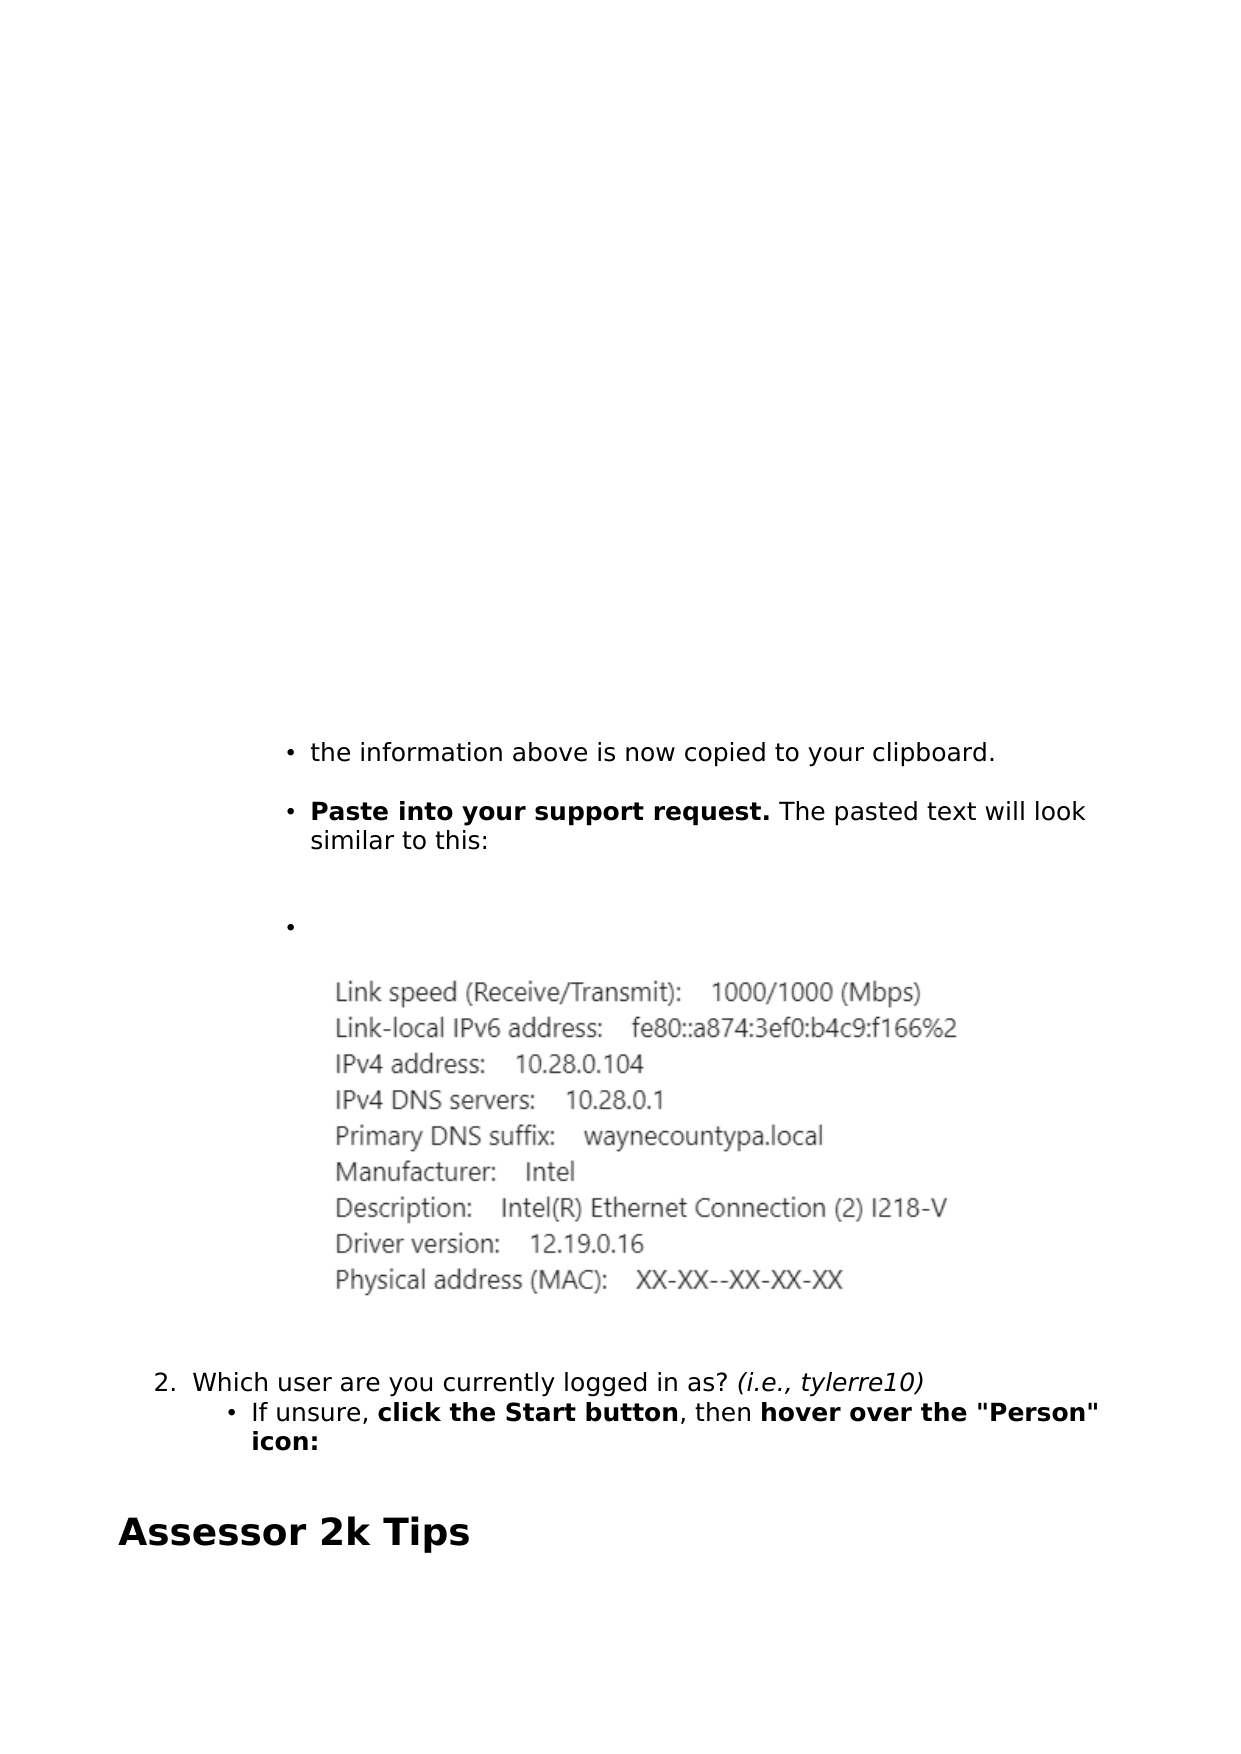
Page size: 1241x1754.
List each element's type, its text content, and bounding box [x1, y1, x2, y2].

list If unsure, click the Start button, then hover over the "Person" icon: [236, 1398, 1122, 1456]
picture [286, 942, 1224, 1311]
list Paste into your support request. The pasted text will look similar to this: [295, 797, 1122, 914]
subtitle Assessor 2k Tips [118, 1511, 1122, 1554]
list the information above is now copied to your clipboard. [295, 739, 1122, 797]
list Which user are you currently logged in as? (i.e., tylerre10) [177, 1369, 1122, 1398]
